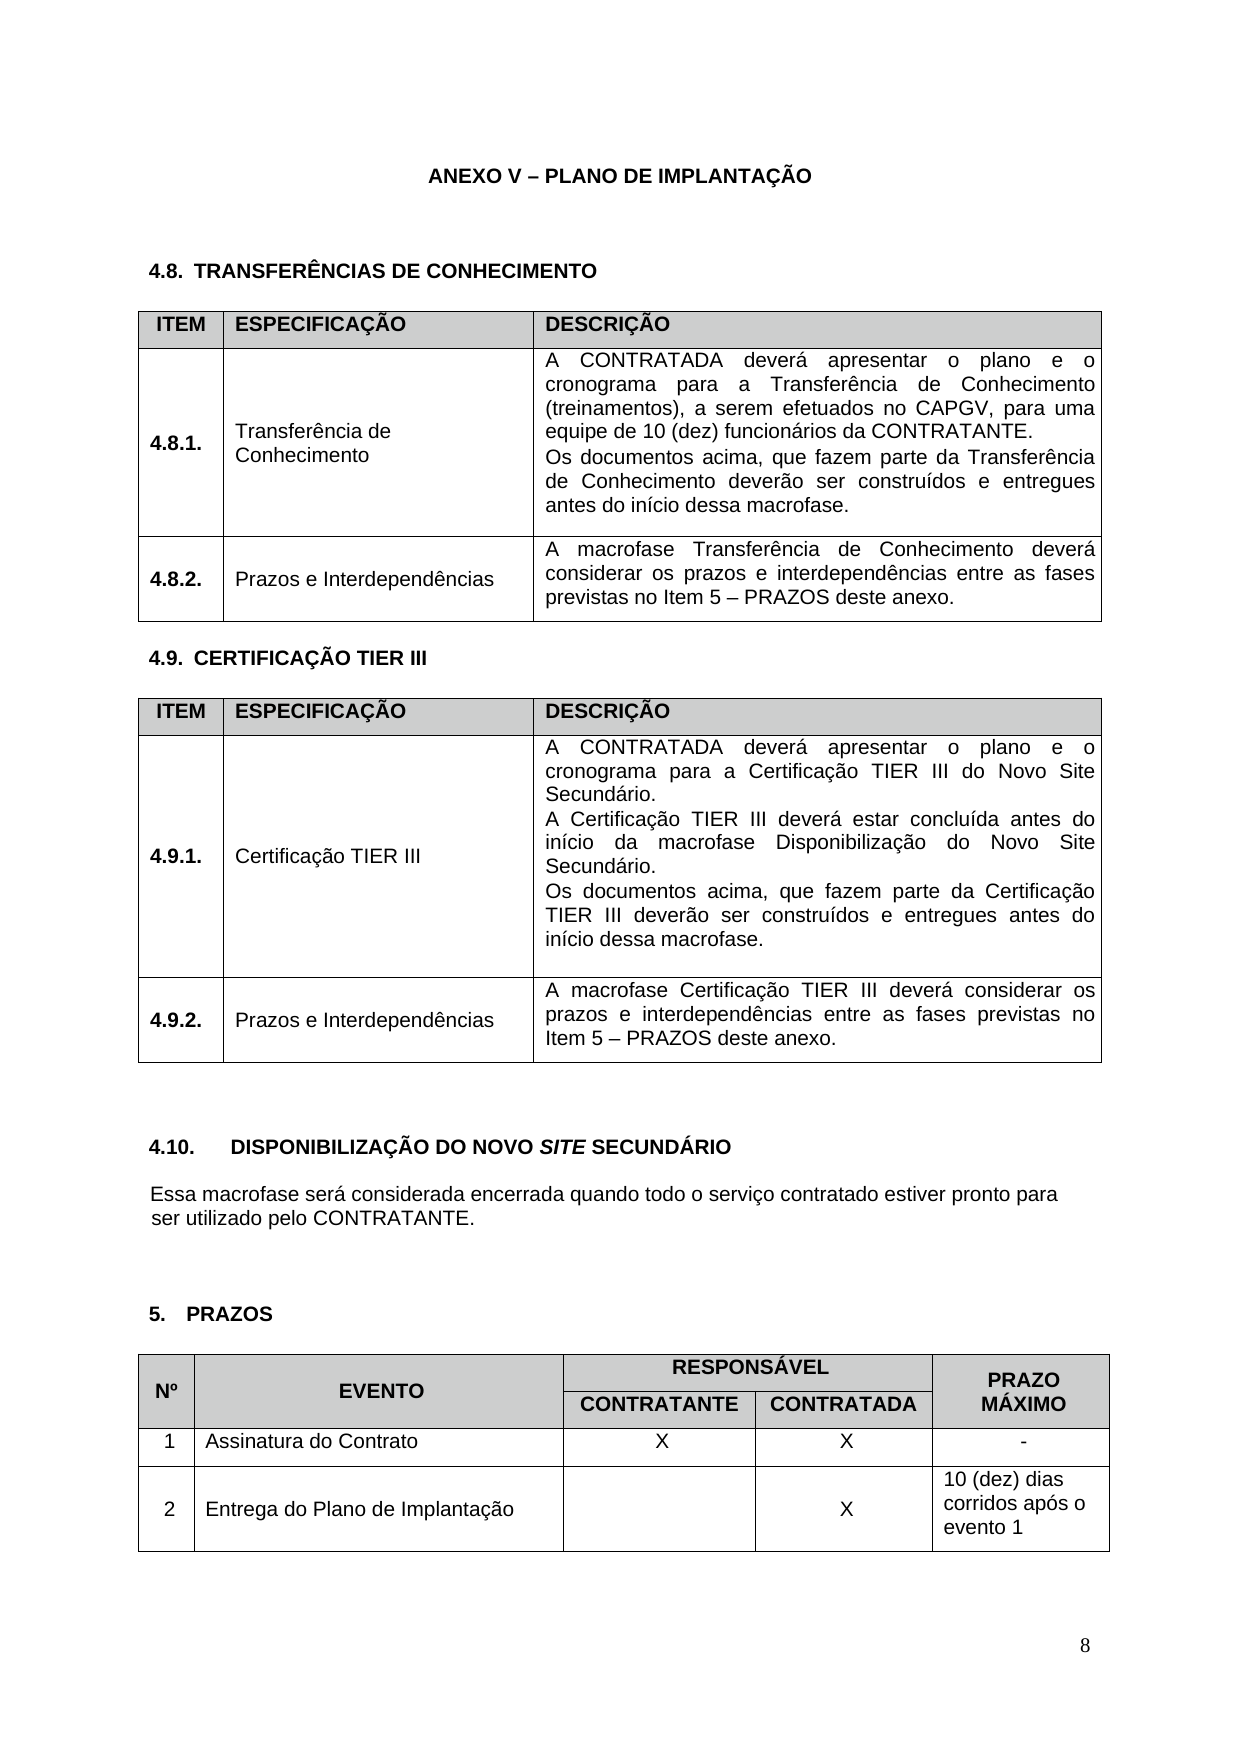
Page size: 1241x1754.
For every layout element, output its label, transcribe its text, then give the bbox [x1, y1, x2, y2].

table_header DESCRIÇÃO [534, 312, 1101, 348]
text Essa macrofase será considerada encerrada quando todo o serviço contratado estiver pronto para ser utilizado pelo CONTRATANTE. [150, 1183, 1090, 1230]
table_cell A macrofase Transferência de Conhecimento deverá considerar os prazos e interdependências entre as fases previstas no Item 5 – PRAZOS deste anexo. [534, 537, 1101, 621]
table_header Nº [139, 1355, 194, 1428]
table_cell Prazos e Interdependências [224, 537, 533, 621]
table_cell X [756, 1429, 932, 1466]
subtitle CERTIFICAÇÃO TIER III [148, 646, 1092, 670]
table_cell 4.8.2. [139, 537, 223, 621]
table_cell Transferência de Conhecimento [224, 349, 533, 536]
table_header ESPECIFICAÇÃO [224, 699, 533, 735]
table_cell Assinatura do Contrato [195, 1429, 563, 1466]
subtitle PRAZOS [148, 1302, 1092, 1326]
table_cell 10 (dez) dias corridos após o evento 1 [933, 1467, 1109, 1551]
table_cell 4.9.2. [139, 978, 223, 1062]
table_cell CONTRATADA [756, 1392, 932, 1428]
table_cell - [933, 1429, 1109, 1466]
table_cell [564, 1467, 755, 1551]
table_cell Certificação TIER III [224, 736, 533, 977]
table_header DESCRIÇÃO [534, 699, 1101, 735]
table_header EVENTO [195, 1355, 563, 1428]
table_header ESPECIFICAÇÃO [224, 312, 533, 348]
table_cell X [564, 1429, 755, 1466]
table_cell Prazos e Interdependências [224, 978, 533, 1062]
table_cell Entrega do Plano de Implantação [195, 1467, 563, 1551]
table_cell 2 [139, 1467, 194, 1551]
table_cell 4.9.1. [139, 736, 223, 977]
table_cell A CONTRATADA deverá apresentar o plano e o cronograma para a Certificação TIER III do Novo Site Secundário. A Certificação TIER III deverá estar concluída antes do início da macrofase Disponibilização do Novo Site Secundário. Os documentos acima, que fazem parte da Certificação TIER III deverão ser construídos e entregues antes do início dessa macrofase. [534, 736, 1101, 977]
table_cell 1 [139, 1429, 194, 1466]
table_header PRAZO MÁXIMO [933, 1355, 1109, 1428]
table_cell A CONTRATADA deverá apresentar o plano e o cronograma para a Transferência de Conhecimento (treinamentos), a serem efetuados no CAPGV, para uma equipe de 10 (dez) funcionários da CONTRATANTE. Os documentos acima, que fazem parte da Transferência de Conhecimento deverão ser construídos e entregues antes do início dessa macrofase. [534, 349, 1101, 536]
table_cell CONTRATANTE [564, 1392, 755, 1428]
subtitle TRANSFERÊNCIAS DE CONHECIMENTO [148, 259, 1092, 283]
subtitle DISPONIBILIZAÇÃO DO NOVO SITE SECUNDÁRIO [148, 1135, 1092, 1159]
table_header RESPONSÁVEL [564, 1355, 932, 1391]
table_cell A macrofase Certificação TIER III deverá considerar os prazos e interdependências entre as fases previstas no Item 5 – PRAZOS deste anexo. [534, 978, 1101, 1062]
table_cell X [756, 1467, 932, 1551]
table_header ITEM [139, 699, 223, 735]
table_header ITEM [139, 312, 223, 348]
table_cell 4.8.1. [139, 349, 223, 536]
